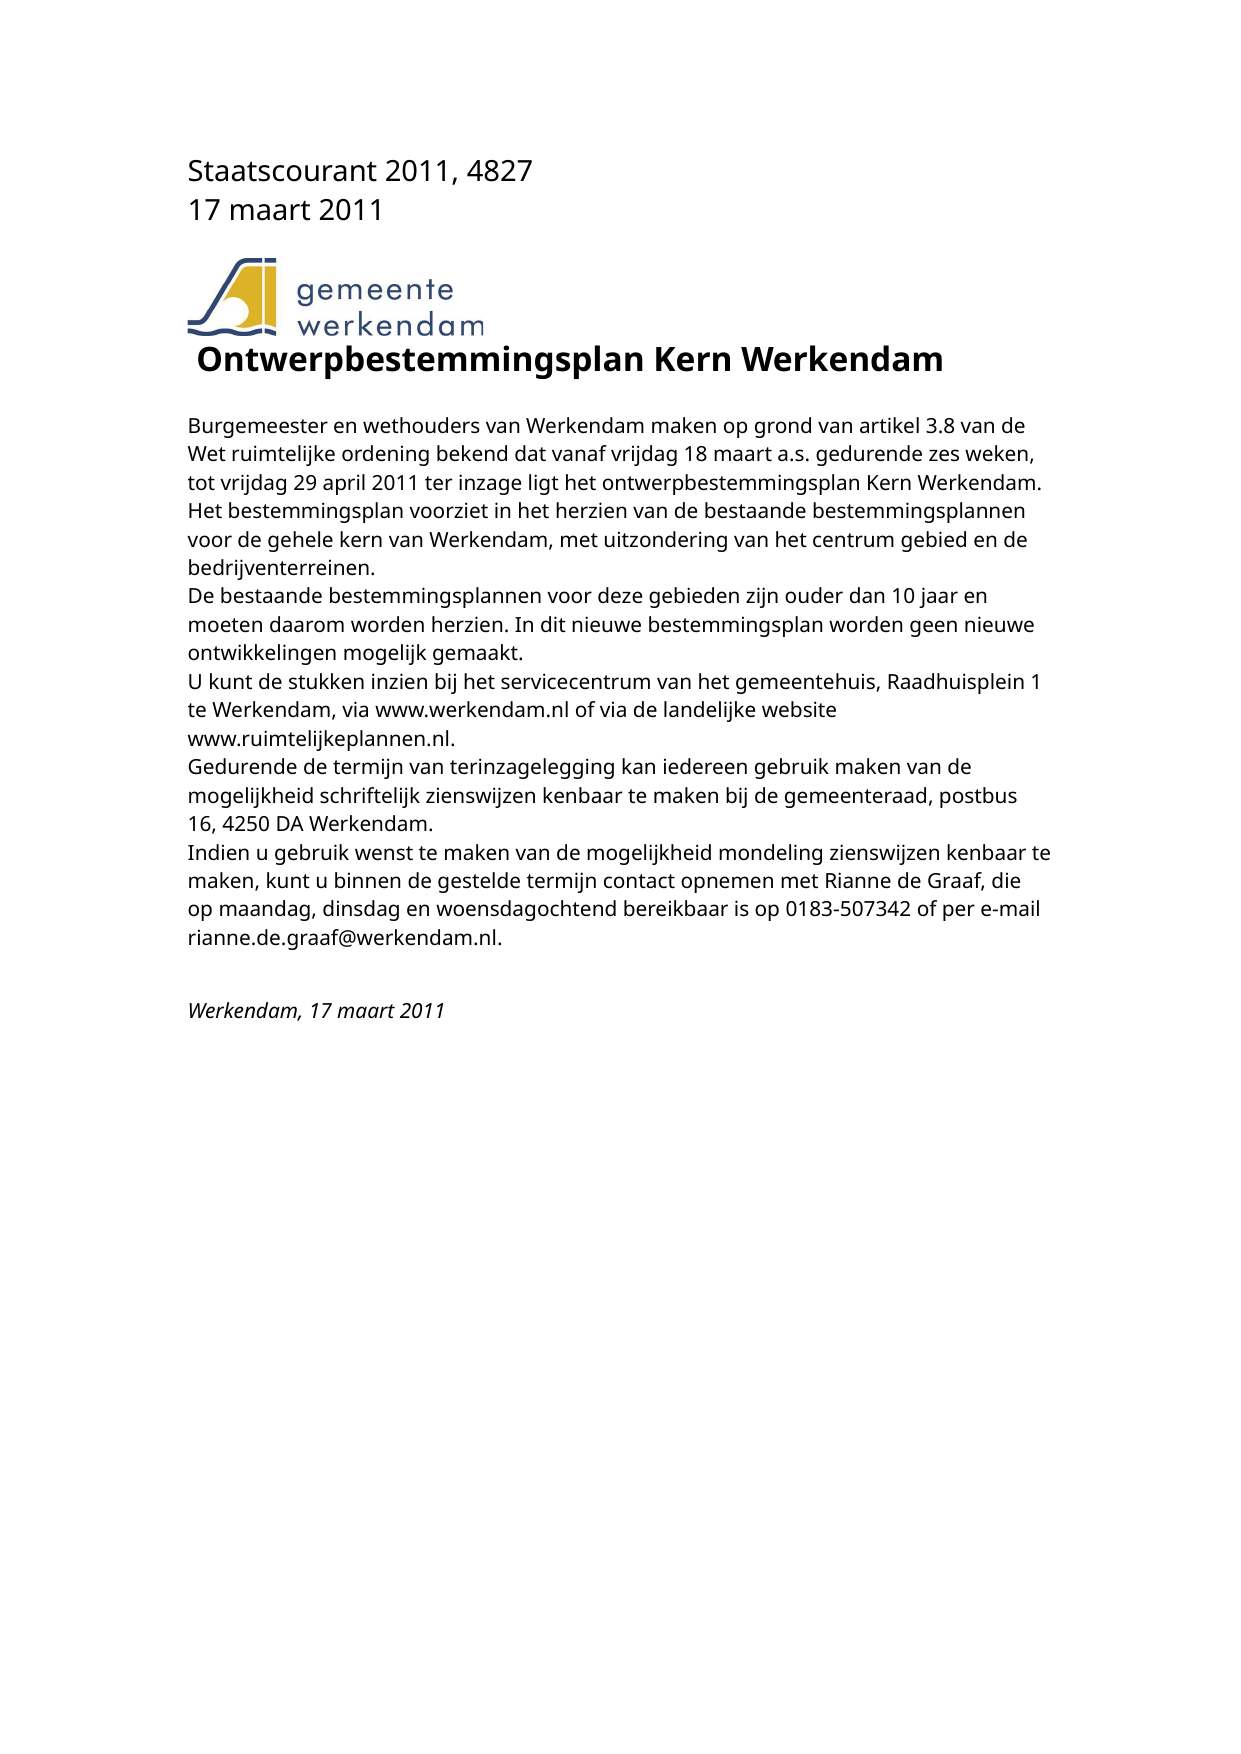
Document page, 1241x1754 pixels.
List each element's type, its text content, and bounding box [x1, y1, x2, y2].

text Burgemeester en wethouders van Werkendam maken op grond van artikel 3.8 van de Wet ruimtelijke ordening bekend dat vanaf vrijdag 18 maart a.s. gedurende zes weken, tot vrijdag 29 april 2011 ter inzage ligt het ontwerpbestemmingsplan Kern Werkendam. [187, 411, 1053, 496]
text U kunt de stukken inzien bij het servicecentrum van het gemeentehuis, Raadhuisplein 1 te Werkendam, via www.werkendam.nl of via de landelijke website www.ruimtelijkeplannen.nl. [187, 667, 1053, 752]
text Werkendam, 17 maart 2011 [187, 996, 1053, 1025]
text Indien u gebruik wenst te maken van de mogelijkheid mondeling zienswijzen kenbaar te maken, kunt u binnen de gestelde termijn contact opnemen met Rianne de Graaf, die op maandag, dinsdag en woensdagochtend bereikbaar is op 0183-507342 of per e-mail rianne.de.graaf@werkendam.nl. [187, 838, 1053, 951]
text 17 maart 2011 [187, 190, 1053, 229]
text Staatscourant 2011, 4827 [187, 150, 1053, 190]
text Het bestemmingsplan voorziet in het herzien van de bestaande bestemmingsplannen voor de gehele kern van Werkendam, met uitzondering van het centrum gebied en de bedrijventerreinen. [187, 496, 1053, 582]
text Gedurende de termijn van terinzagelegging kan iedereen gebruik maken van de mogelijkheid schriftelijk zienswijzen kenbaar te maken bij de gemeenteraad, postbus 16, 4250 DA Werkendam. [187, 752, 1053, 838]
subtitle Ontwerpbestemmingsplan Kern Werkendam [187, 271, 1053, 381]
text De bestaande bestemmingsplannen voor deze gebieden zijn ouder dan 10 jaar en moeten daarom worden herzien. In dit nieuwe bestemmingsplan worden geen nieuwe ontwikkelingen mogelijk gemaakt. [187, 582, 1053, 667]
picture [187, 258, 484, 336]
